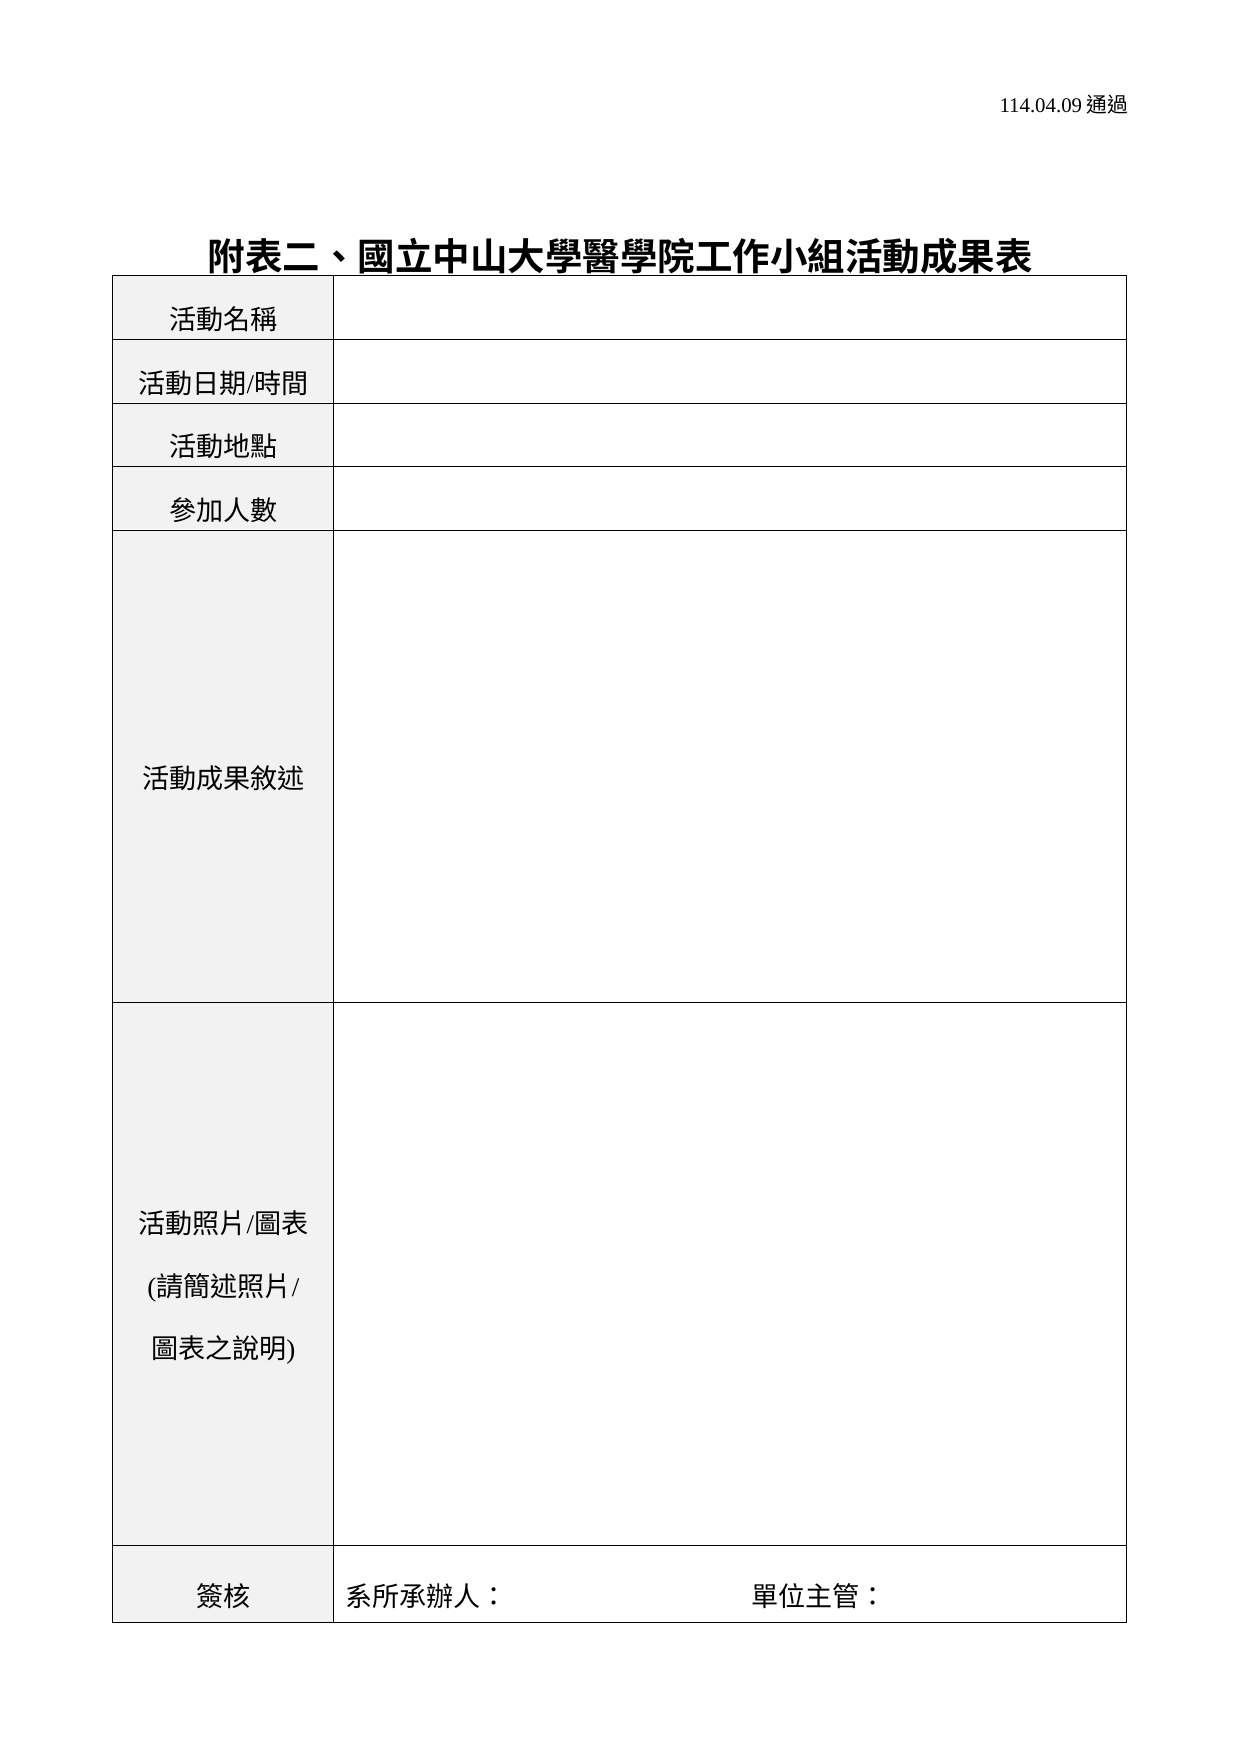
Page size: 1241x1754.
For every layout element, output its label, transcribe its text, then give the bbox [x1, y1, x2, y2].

table_cell 活動地點 [113, 404, 333, 466]
table_cell [334, 340, 1126, 402]
table_cell 活動成果敘述 [113, 531, 333, 1002]
table_cell [334, 531, 1126, 1002]
table_header [334, 276, 1126, 339]
table_cell [334, 1003, 1126, 1545]
table_cell 活動日期/時間 [113, 340, 333, 402]
table_cell [334, 467, 1126, 529]
table_cell 系所承辦人： 單位主管： [334, 1546, 1126, 1622]
table_cell [334, 404, 1126, 466]
table_cell 簽核 [113, 1546, 333, 1622]
table_header 活動名稱 [113, 276, 333, 339]
table_cell 活動照片/圖表 (請簡述照片/ 圖表之說明) [113, 1003, 333, 1545]
text 附表二、國立中山大學醫學院工作小組活動成果表 [112, 213, 1128, 275]
table_cell 參加人數 [113, 467, 333, 529]
